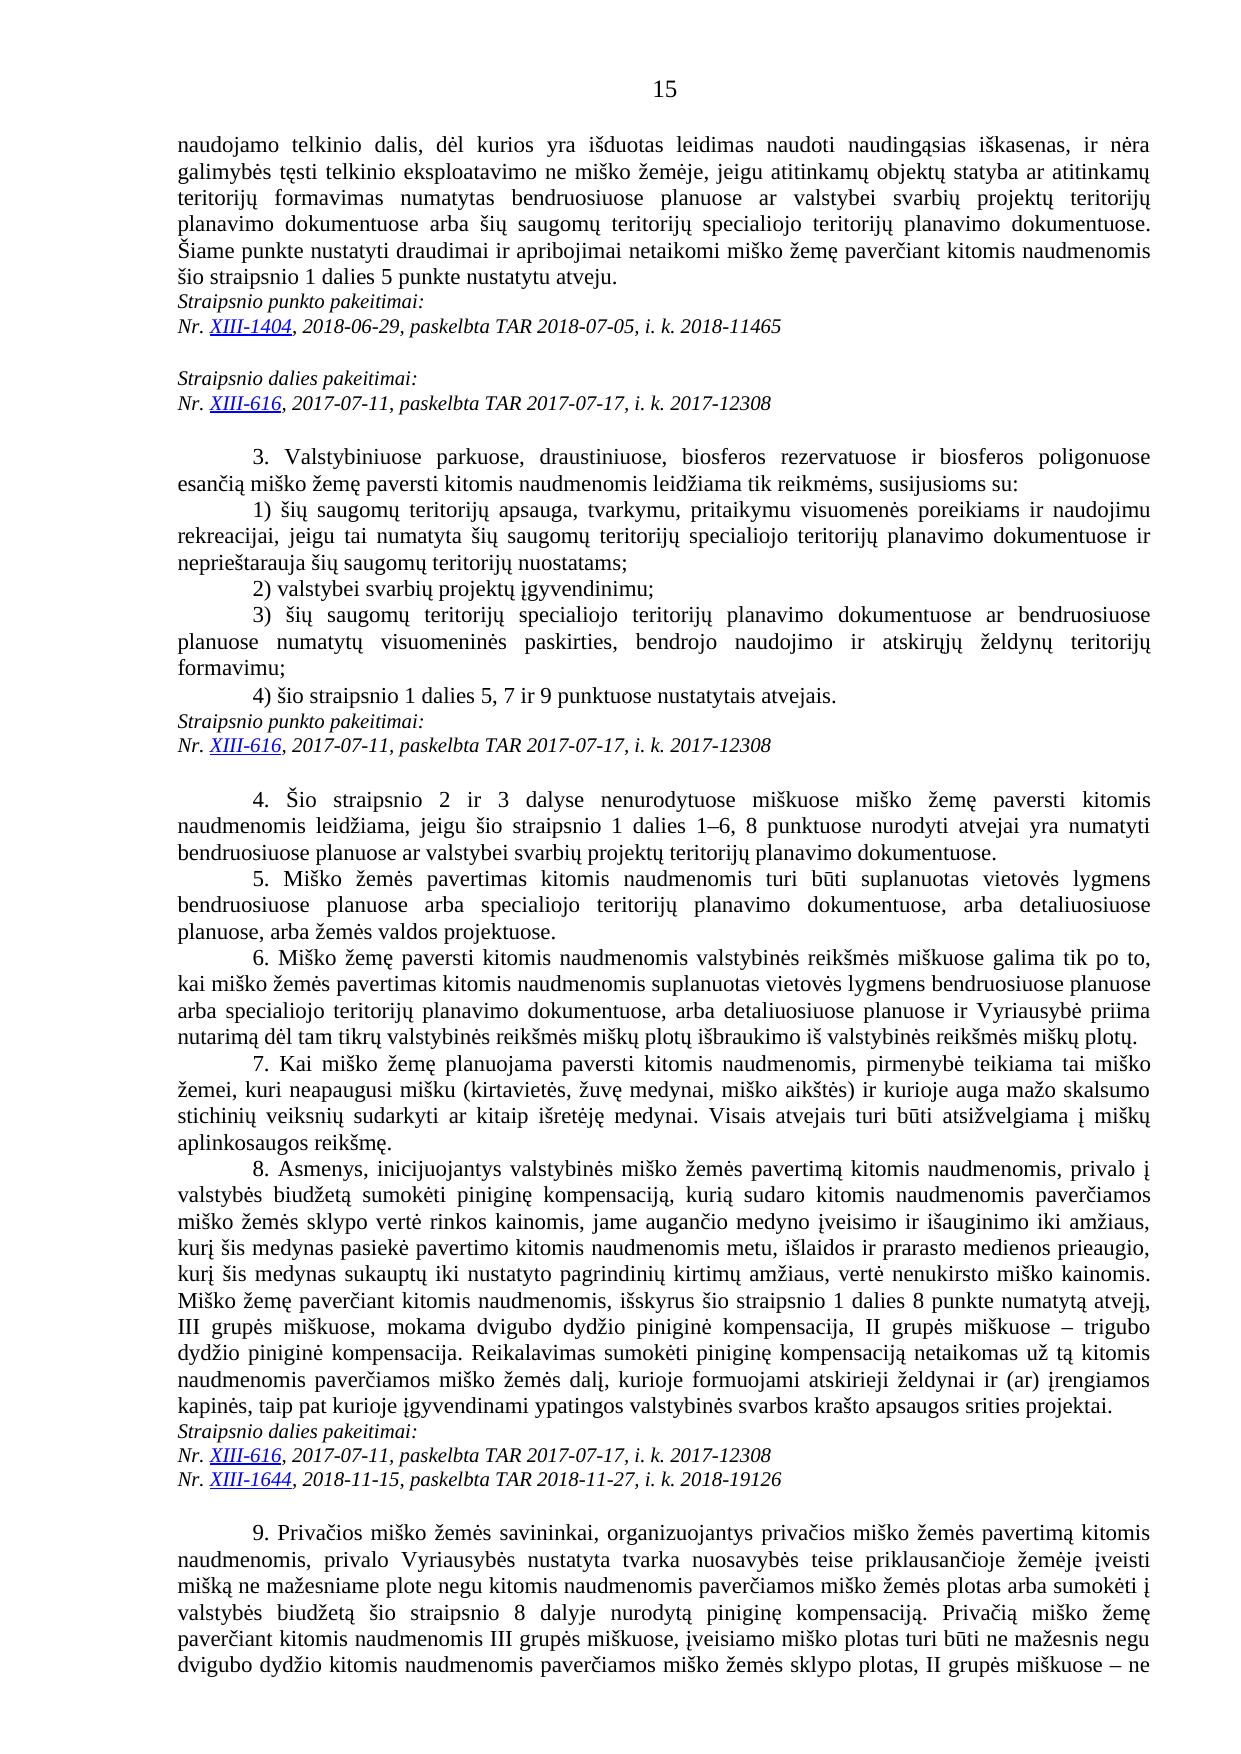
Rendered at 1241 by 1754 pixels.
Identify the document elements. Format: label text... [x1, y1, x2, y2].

text 4) šio straipsnio 1 dalies 5, 7 ir 9 punktuose nustatytais atvejais. [177, 680, 1152, 709]
text 4. Šio straipsnio 2 ir 3 dalyse nenurodytuose miškuose miško žemę paversti kitomis naudmenomis leidžiama, jeigu šio straipsnio 1 dalies 1–6, 8 punktuose nurodyti atvejai yra numatyti bendruosiuose planuose ar valstybei svarbių projektų teritorijų planavimo dokumentuose. [177, 786, 1152, 865]
text Straipsnio punkto pakeitimai: [177, 289, 1152, 313]
text 1) šių saugomų teritorijų apsauga, tvarkymu, pritaikymu visuomenės poreikiams ir naudojimu rekreacijai, jeigu tai numatyta šių saugomų teritorijų specialiojo teritorijų planavimo dokumentuose ir neprieštarauja šių saugomų teritorijų nuostatams; [177, 496, 1152, 575]
text Nr. XIII-616, 2017-07-11, paskelbta TAR 2017-07-17, i. k. 2017-12308 [177, 733, 1152, 757]
text Nr. XIII-1644, 2018-11-15, paskelbta TAR 2018-11-27, i. k. 2018-19126 [177, 1467, 1152, 1491]
text Straipsnio dalies pakeitimai: [177, 1418, 1152, 1443]
text Nr. XIII-1404, 2018-06-29, paskelbta TAR 2018-07-05, i. k. 2018-11465 [177, 313, 1152, 338]
text Nr. XIII-616, 2017-07-11, paskelbta TAR 2017-07-17, i. k. 2017-12308 [177, 390, 1152, 414]
text Nr. XIII-616, 2017-07-11, paskelbta TAR 2017-07-17, i. k. 2017-12308 [177, 1443, 1152, 1467]
text 8. Asmenys, inicijuojantys valstybinės miško žemės pavertimą kitomis naudmenomis, privalo į valstybės biudžetą sumokėti piniginę kompensaciją, kurią sudaro kitomis naudmenomis paverčiamos miško žemės sklypo vertė rinkos kainomis, jame augančio medyno įveisimo ir išauginimo iki amžiaus, kurį šis medynas pasiekė pavertimo kitomis naudmenomis metu, išlaidos ir prarasto medienos prieaugio, kurį šis medynas sukauptų iki nustatyto pagrindinių kirtimų amžiaus, vertė nenukirsto miško kainomis. Miško žemę paverčiant kitomis naudmenomis, išskyrus šio straipsnio 1 dalies 8 punkte numatytą atvejį, III grupės miškuose, mokama dvigubo dydžio piniginė kompensacija, II grupės miškuose – trigubo dydžio piniginė kompensacija. Reikalavimas sumokėti piniginę kompensaciją netaikomas už tą kitomis naudmenomis paverčiamos miško žemės dalį, kurioje formuojami atskirieji želdynai ir (ar) įrengiamos kapinės, taip pat kurioje įgyvendinami ypatingos valstybinės svarbos krašto apsaugos srities projektai. [177, 1155, 1152, 1418]
text 9. Privačios miško žemės savininkai, organizuojantys privačios miško žemės pavertimą kitomis naudmenomis, privalo Vyriausybės nustatyta tvarka nuosavybės teise priklausančioje žemėje įveisti mišką ne mažesniame plote negu kitomis naudmenomis paverčiamos miško žemės plotas arba sumokėti į valstybės biudžetą šio straipsnio 8 dalyje nurodytą piniginę kompensaciją. Privačią miško žemę paverčiant kitomis naudmenomis III grupės miškuose, įveisiamo miško plotas turi būti ne mažesnis negu dvigubo dydžio kitomis naudmenomis paverčiamos miško žemės sklypo plotas, II grupės miškuose – ne [177, 1519, 1152, 1678]
text 5. Miško žemės pavertimas kitomis naudmenomis turi būti suplanuotas vietovės lygmens bendruosiuose planuose arba specialiojo teritorijų planavimo dokumentuose, arba detaliuosiuose planuose, arba žemės valdos projektuose. [177, 865, 1152, 944]
text 2) valstybei svarbių projektų įgyvendinimu; [177, 575, 1152, 601]
text Straipsnio punkto pakeitimai: [177, 709, 1152, 733]
text Straipsnio dalies pakeitimai: [177, 366, 1152, 390]
text naudojamo telkinio dalis, dėl kurios yra išduotas leidimas naudoti naudingąsias iškasenas, ir nėra galimybės tęsti telkinio eksploatavimo ne miško žemėje, jeigu atitinkamų objektų statyba ar atitinkamų teritorijų formavimas numatytas bendruosiuose planuose ar valstybei svarbių projektų teritorijų planavimo dokumentuose arba šių saugomų teritorijų specialiojo teritorijų planavimo dokumentuose. Šiame punkte nustatyti draudimai ir apribojimai netaikomi miško žemę paverčiant kitomis naudmenomis šio straipsnio 1 dalies 5 punkte nustatytu atveju. [177, 131, 1152, 289]
text 6. Miško žemę paversti kitomis naudmenomis valstybinės reikšmės miškuose galima tik po to, kai miško žemės pavertimas kitomis naudmenomis suplanuotas vietovės lygmens bendruosiuose planuose arba specialiojo teritorijų planavimo dokumentuose, arba detaliuosiuose planuose ir Vyriausybė priima nutarimą dėl tam tikrų valstybinės reikšmės miškų plotų išbraukimo iš valstybinės reikšmės miškų plotų. [177, 944, 1152, 1049]
text 3) šių saugomų teritorijų specialiojo teritorijų planavimo dokumentuose ar bendruosiuose planuose numatytų visuomeninės paskirties, bendrojo naudojimo ir atskirųjų želdynų teritorijų formavimu; [177, 601, 1152, 680]
text 7. Kai miško žemę planuojama paversti kitomis naudmenomis, pirmenybė teikiama tai miško žemei, kuri neapaugusi mišku (kirtavietės, žuvę medynai, miško aikštės) ir kurioje auga mažo skalsumo stichinių veiksnių sudarkyti ar kitaip išretėję medynai. Visais atvejais turi būti atsižvelgiama į miškų aplinkosaugos reikšmę. [177, 1049, 1152, 1155]
text 3. Valstybiniuose parkuose, draustiniuose, biosferos rezervatuose ir biosferos poligonuose esančią miško žemę paversti kitomis naudmenomis leidžiama tik reikmėms, susijusioms su: [177, 443, 1152, 496]
